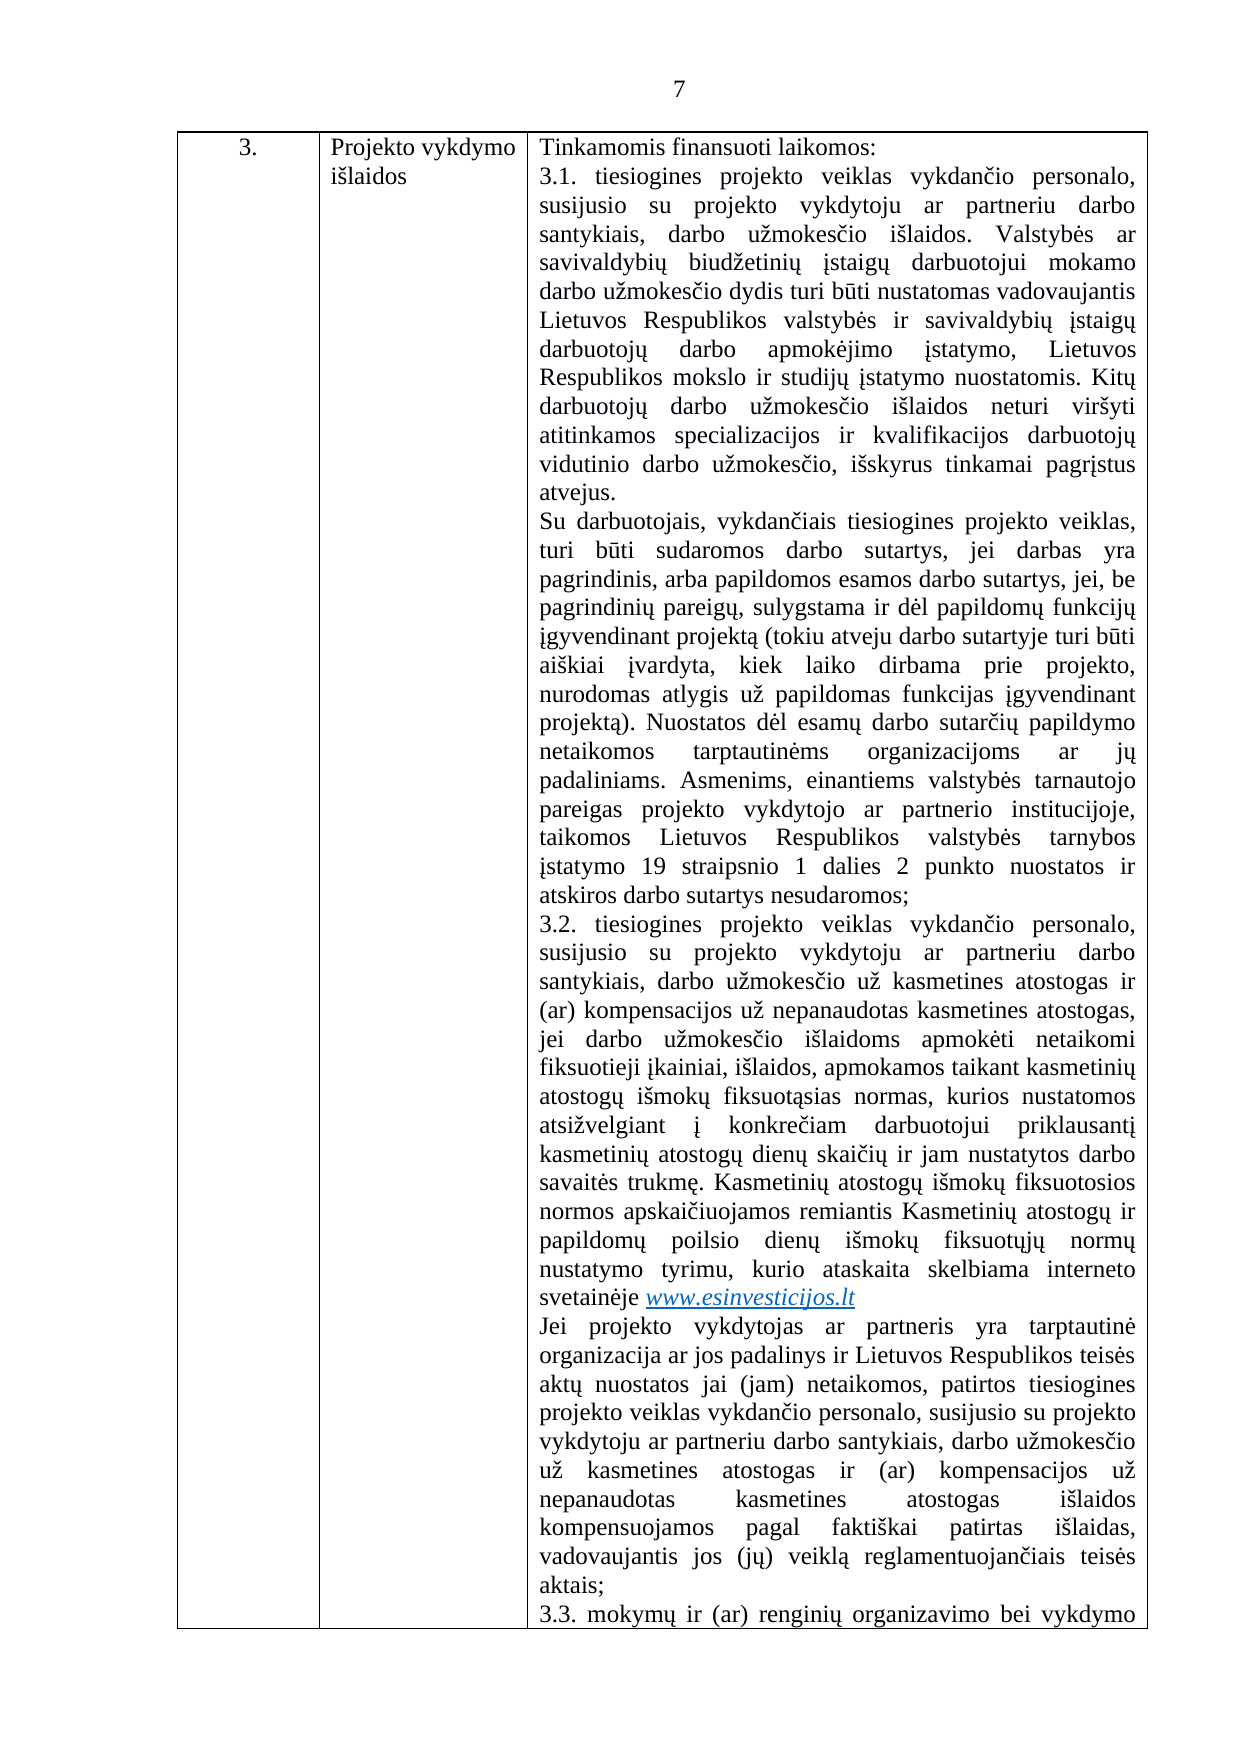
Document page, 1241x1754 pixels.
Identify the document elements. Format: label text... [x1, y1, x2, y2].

table_cell 3. [178, 133, 319, 1627]
table_cell Tinkamomis finansuoti laikomos: 3.1. tiesiogines projekto veiklas vykdančio personalo, susijusio su projekto vykdytoju ar partneriu darbo santykiais, darbo užmokesčio išlaidos. Valstybės ar savivaldybių biudžetinių įstaigų darbuotojui mokamo darbo užmokesčio dydis turi būti nustatomas vadovaujantis Lietuvos Respublikos valstybės ir savivaldybių įstaigų darbuotojų darbo apmokėjimo įstatymo, Lietuvos Respublikos mokslo ir studijų įstatymo nuostatomis. Kitų darbuotojų darbo užmokesčio išlaidos neturi viršyti atitinkamos specializacijos ir kvalifikacijos darbuotojų vidutinio darbo užmokesčio, išskyrus tinkamai pagrįstus atvejus. Su darbuotojais, vykdančiais tiesiogines projekto veiklas, turi būti sudaromos darbo sutartys, jei darbas yra pagrindinis, arba papildomos esamos darbo sutartys, jei, be pagrindinių pareigų, sulygstama ir dėl papildomų funkcijų įgyvendinant projektą (tokiu atveju darbo sutartyje turi būti aiškiai įvardyta, kiek laiko dirbama prie projekto, nurodomas atlygis už papildomas funkcijas įgyvendinant projektą). Nuostatos dėl esamų darbo sutarčių papildymo netaikomos tarptautinėms organizacijoms ar jų padaliniams. Asmenims, einantiems valstybės tarnautojo pareigas projekto vykdytojo ar partnerio institucijoje, taikomos Lietuvos Respublikos valstybės tarnybos įstatymo 19 straipsnio 1 dalies 2 punkto nuostatos ir atskiros darbo sutartys nesudaromos; 3.2. tiesiogines projekto veiklas vykdančio personalo, susijusio su projekto vykdytoju ar partneriu darbo santykiais, darbo užmokesčio už kasmetines atostogas ir (ar) kompensacijos už nepanaudotas kasmetines atostogas, jei darbo užmokesčio išlaidoms apmokėti netaikomi fiksuotieji įkainiai, išlaidos, apmokamos taikant kasmetinių atostogų išmokų fiksuotąsias normas, kurios nustatomos atsižvelgiant į konkrečiam darbuotojui priklausantį kasmetinių atostogų dienų skaičių ir jam nustatytos darbo savaitės trukmę. Kasmetinių atostogų išmokų fiksuotosios normos apskaičiuojamos remiantis Kasmetinių atostogų ir papildomų poilsio dienų išmokų fiksuotųjų normų nustatymo tyrimu, kurio ataskaita skelbiama interneto svetainėje www.esinvesticijos.lt Jei projekto vykdytojas ar partneris yra tarptautinė organizacija ar jos padalinys ir Lietuvos Respublikos teisės aktų nuostatos jai (jam) netaikomos, patirtos tiesiogines projekto veiklas vykdančio personalo, susijusio su projekto vykdytoju ar partneriu darbo santykiais, darbo užmokesčio už kasmetines atostogas ir (ar) kompensacijos už nepanaudotas kasmetines atostogas išlaidos kompensuojamos pagal faktiškai patirtas išlaidas, vadovaujantis jos (jų) veiklą reglamentuojančiais teisės aktais; 3.3. mokymų ir (ar) renginių organizavimo bei vykdymo [528, 133, 1147, 1627]
table_cell Projekto vykdymo išlaidos [320, 133, 527, 1627]
